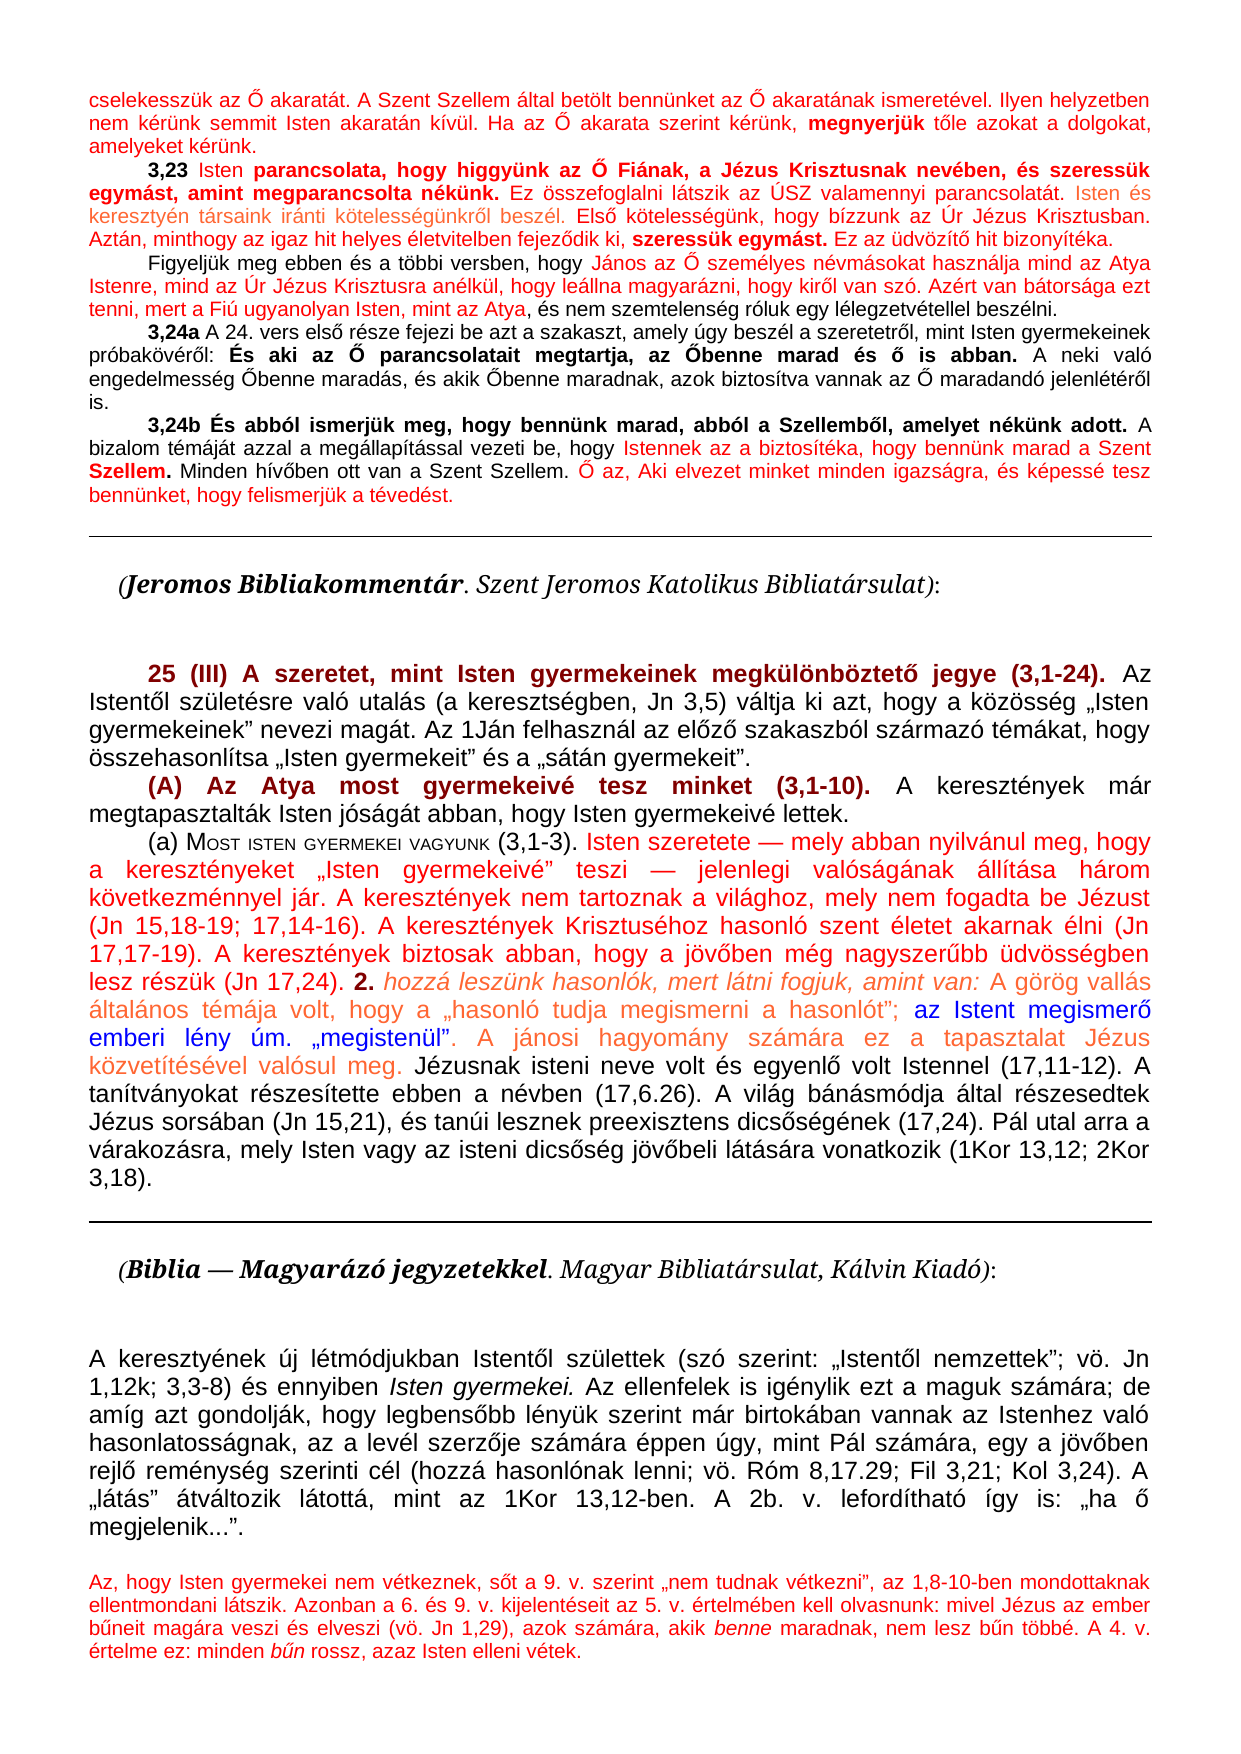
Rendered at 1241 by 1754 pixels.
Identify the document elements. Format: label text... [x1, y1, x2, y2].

text A keresztyének új létmódjukban Istentől születtek (szó szerint: „Istentől nemzettek”; vö. Jn 1,12k; 3,3-8) és ennyiben Isten gyermekei. Az ellenfelek is igénylik ezt a maguk számára; de amíg azt gondolják, hogy legbensőbb lényük szerint már birtokában vannak az Istenhez való hasonlatosságnak, az a levél szerzője számára éppen úgy, mint Pál számára, egy a jövőben rejlő reménység szerinti cél (hozzá hasonlónak lenni; vö. Róm 8,17.29; Fil 3,21; Kol 3,24). A „látás” átváltozik látottá, mint az 1Kor 13,12-ben. A 2b. v. lefordítható így is: „ha ő megjelenik...”. [88, 1345, 1152, 1541]
text 3,23 Isten parancsolata, hogy higgyünk az Ő Fiának, a Jézus Krisztusnak nevében, és szeressük egymást, amint megparancsolta nékünk. Ez összefoglalni látszik az ÚSZ valamennyi parancsolatát. Isten és keresztyén társaink iránti kötelességünkről beszél. Első kötelességünk, hogy bízzunk az Úr Jézus Krisztusban. Aztán, minthogy az igaz hit helyes életvitelben fejeződik ki, szeressük egymást. Ez az üdvözítő hit bizonyítéka. [88, 158, 1152, 251]
text (a) Most isten gyermekei vagyunk (3,1-3). Isten szeretete — mely abban nyilvánul meg, hogy a keresztényeket „Isten gyermekeivé” teszi — jelenlegi valóságának állítása három következménnyel jár. A keresztények nem tartoznak a világhoz, mely nem fogadta be Jézust (Jn 15,18-19; 17,14-16). A keresztények Krisztuséhoz hasonló szent életet akarnak élni (Jn 17,17-19). A keresztények biztosak abban, hogy a jövőben még nagyszerűbb üdvösségben lesz részük (Jn 17,24). 2. hozzá leszünk hasonlók, mert látni fogjuk, amint van: A görög vallás általános témája volt, hogy a „hasonló tudja megismerni a hasonlót”; az Istent megismerő emberi lény úm. „megistenül”. A jánosi hagyomány számára ez a tapasztalat Jézus közvetítésével valósul meg. Jézusnak isteni neve volt és egyenlő volt Istennel (17,11-12). A tanítványokat részesítette ebben a névben (17,6.26). A világ bánásmódja által részesedtek Jézus sorsában (Jn 15,21), és tanúi lesznek preexisztens dicsőségének (17,24). Pál utal arra a várakozásra, mely Isten vagy az isteni dicsőség jövőbeli látására vonatkozik (1Kor 13,12; 2Kor 3,18). [88, 828, 1152, 1192]
text Az, hogy Isten gyermekei nem vétkeznek, sőt a 9. v. szerint „nem tudnak vétkezni”, az 1,8-10-ben mondottaknak ellentmondani látszik. Azonban a 6. és 9. v. kijelentéseit az 5. v. értelmében kell olvasnunk: mivel Jézus az ember bűneit magára veszi és elveszi (vö. Jn 1,29), azok számára, akik benne maradnak, nem lesz bűn többé. A 4. v. értelme ez: minden bűn rossz, azaz Isten elleni vétek. [88, 1571, 1152, 1663]
text (Biblia — Magyarázó jegyzetekkel. Magyar Bibliatársulat, Kálvin Kiadó): [88, 1222, 1152, 1315]
text (Jeromos Bibliakommentár. Szent Jeromos Katolikus Bibliatársulat): [88, 537, 1152, 630]
text cselekesszük az Ő akaratát. A Szent Szellem által betölt bennünket az Ő akaratának ismeretével. Ilyen helyzetben nem kérünk semmit Isten akaratán kívül. Ha az Ő akarata szerint kérünk, megnyerjük tőle azokat a dolgokat, amelyeket kérünk. [88, 88, 1152, 158]
text (A) Az Atya most gyermekeivé tesz minket (3,1-10). A keresztények már megtapasztalták Isten jóságát abban, hogy Isten gyermekeivé lettek. [88, 772, 1152, 828]
text Figyeljük meg ebben és a többi versben, hogy János az Ő személyes névmásokat használja mind az Atya Istenre, mind az Úr Jézus Krisztusra anélkül, hogy leállna magyarázni, hogy kiről van szó. Azért van bátorsága ezt tenni, mert a Fiú ugyanolyan Isten, mint az Atya, és nem szemtelenség róluk egy lélegzetvétellel beszélni. [88, 251, 1152, 321]
text 25 (III) A szeretet, mint Isten gyermekeinek megkülönböztető jegye (3,1-24). Az Istentől születésre való utalás (a keresztségben, Jn 3,5) váltja ki azt, hogy a közösség „Isten gyermekeinek” nevezi magát. Az 1Ján felhasznál az előző szakaszból származó témákat, hogy összehasonlítsa „Isten gyermekeit” és a „sátán gyermekeit”. [88, 659, 1152, 772]
text 3,24b És abból ismerjük meg, hogy bennünk marad, abból a Szellemből, amelyet nékünk adott. A bizalom témáját azzal a megállapítással vezeti be, hogy Istennek az a biztosítéka, hogy bennünk marad a Szent Szellem. Minden hívőben ott van a Szent Szellem. Ő az, Aki elvezet minket minden igazságra, és képessé tesz bennünket, hogy felismerjük a tévedést. [88, 414, 1152, 507]
text 3,24a A 24. vers első része fejezi be azt a szakaszt, amely úgy beszél a szeretetről, mint Isten gyermekeinek próbakövéről: És aki az Ő parancsolatait megtartja, az Őbenne marad és ő is abban. A neki való engedelmesség Őbenne maradás, és akik Őbenne maradnak, azok biztosítva vannak az Ő maradandó jelenlétéről is. [88, 321, 1152, 414]
